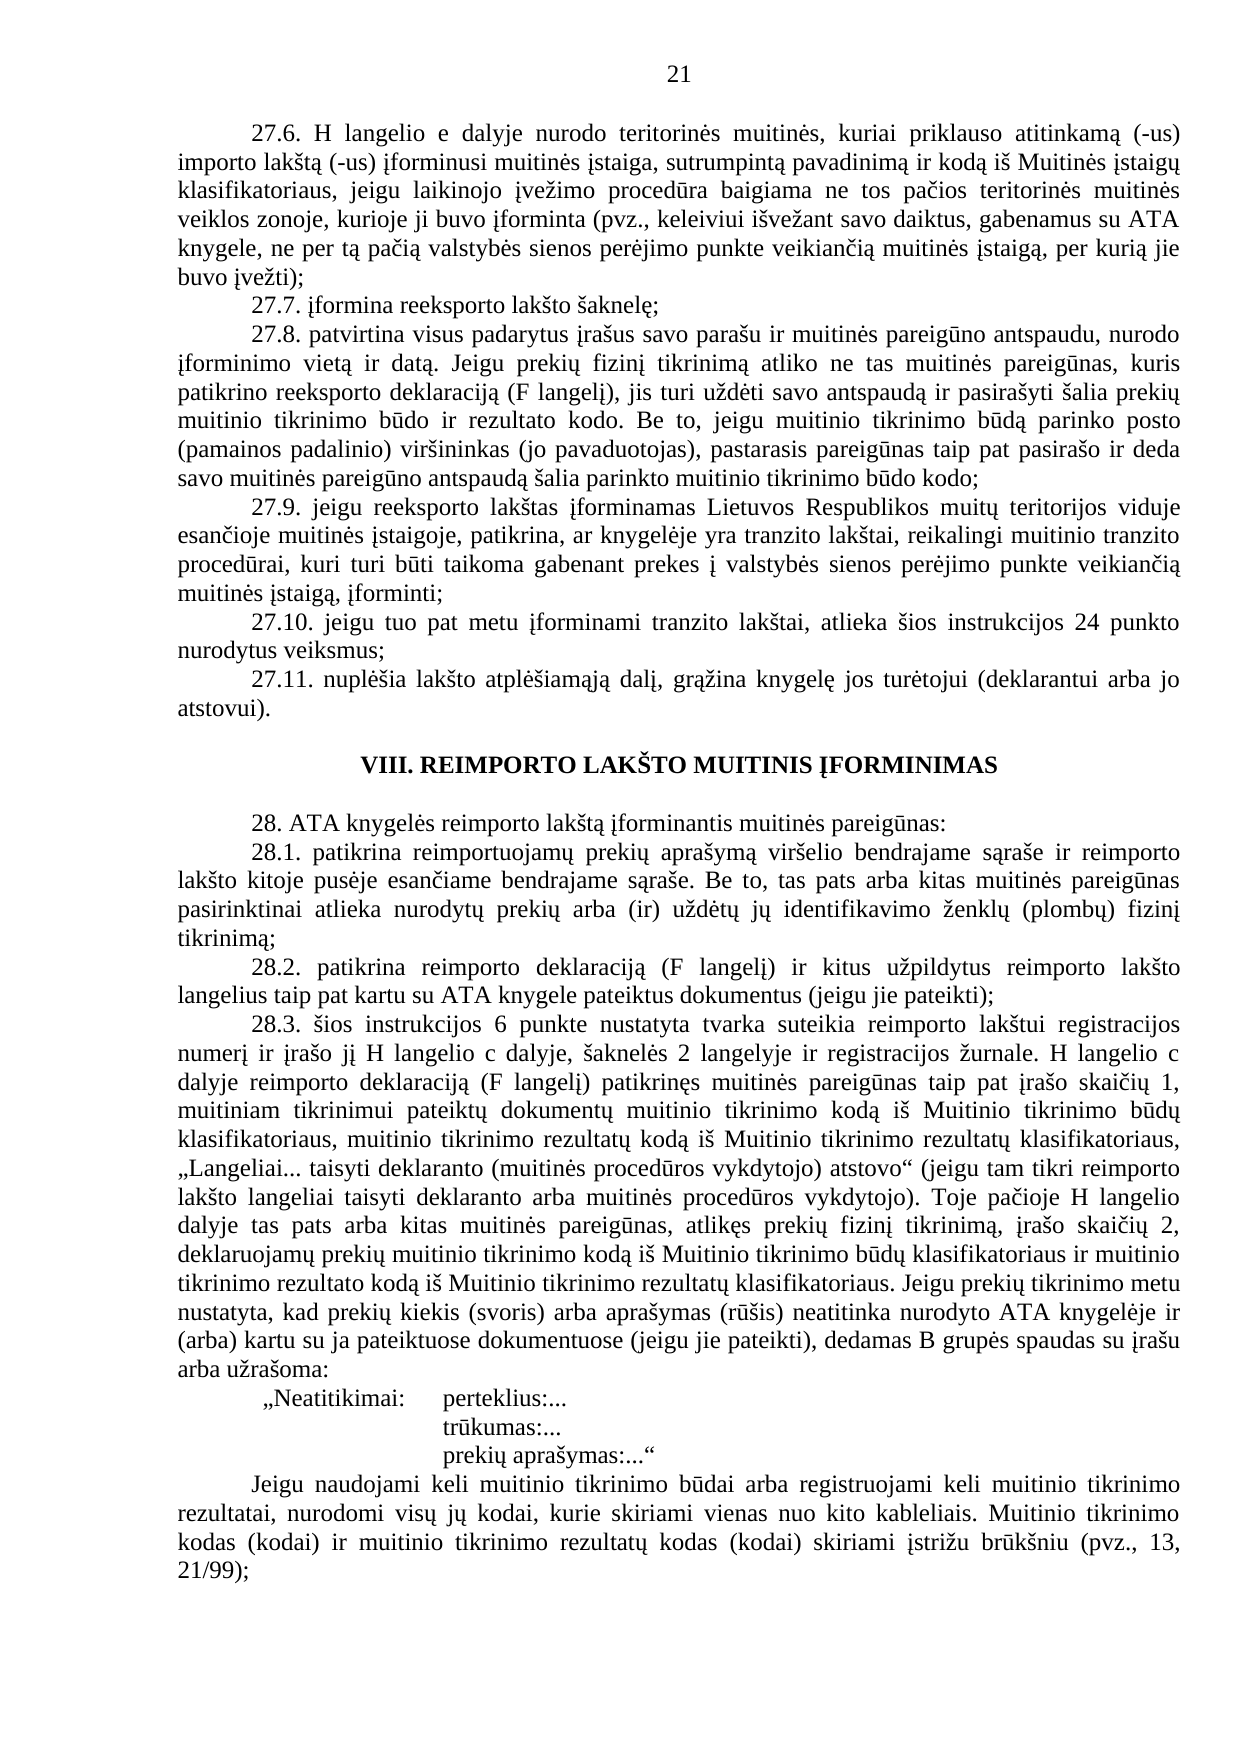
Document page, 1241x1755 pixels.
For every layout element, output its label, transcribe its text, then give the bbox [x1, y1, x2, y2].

text Jeigu naudojami keli muitinio tikrinimo būdai arba registruojami keli muitinio tikrinimo rezultatai, nurodomi visų jų kodai, kurie skiriami vienas nuo kito kableliais. Muitinio tikrinimo kodas (kodai) ir muitinio tikrinimo rezultatų kodas (kodai) skiriami įstrižu brūkšniu (pvz., 13, 21/99); [177, 1469, 1181, 1584]
table_cell prekių aprašymas:...“ [431, 1441, 1181, 1469]
table_cell trūkumas:... [431, 1412, 1181, 1441]
text 27.7. įformina reeksporto lakšto šaknelę; [177, 291, 1181, 319]
text VIII. REIMPORTO LAKŠTO MUITINIS ĮFORMINIMAS [177, 751, 1181, 779]
text 27.6. H langelio e dalyje nurodo teritorinės muitinės, kuriai priklauso atitinkamą (-us) importo lakštą (-us) įforminusi muitinės įstaiga, sutrumpintą pavadinimą ir kodą iš Muitinės įstaigų klasifikatoriaus, jeigu laikinojo įvežimo procedūra baigiama ne tos pačios teritorinės muitinės veiklos zonoje, kurioje ji buvo įforminta (pvz., keleiviui išvežant savo daiktus, gabenamus su ATA knygele, ne per tą pačią valstybės sienos perėjimo punkte veikiančią muitinės įstaigą, per kurią jie buvo įvežti); [177, 118, 1181, 291]
text 28. ATA knygelės reimporto lakštą įforminantis muitinės pareigūnas: [177, 808, 1181, 837]
text 28.2. patikrina reimporto deklaraciją (F langelį) ir kitus užpildytus reimporto lakšto langelius taip pat kartu su ATA knygele pateiktus dokumentus (jeigu jie pateikti); [177, 952, 1181, 1009]
text 27.9. jeigu reeksporto lakštas įforminamas Lietuvos Respublikos muitų teritorijos viduje esančioje muitinės įstaigoje, patikrina, ar knygelėje yra tranzito lakštai, reikalingi muitinio tranzito procedūrai, kuri turi būti taikoma gabenant prekes į valstybės sienos perėjimo punkte veikiančią muitinės įstaigą, įforminti; [177, 492, 1181, 607]
text 28.3. šios instrukcijos 6 punkte nustatyta tvarka suteikia reimporto lakštui registracijos numerį ir įrašo jį H langelio c dalyje, šaknelės 2 langelyje ir registracijos žurnale. H langelio c dalyje reimporto deklaraciją (F langelį) patikrinęs muitinės pareigūnas taip pat įrašo skaičių 1, muitiniam tikrinimui pateiktų dokumentų muitinio tikrinimo kodą iš Muitinio tikrinimo būdų klasifikatoriaus, muitinio tikrinimo rezultatų kodą iš Muitinio tikrinimo rezultatų klasifikatoriaus, „Langeliai... taisyti deklaranto (muitinės procedūros vykdytojo) atstovo“ (jeigu tam tikri reimporto lakšto langeliai taisyti deklaranto arba muitinės procedūros vykdytojo). Toje pačioje H langelio dalyje tas pats arba kitas muitinės pareigūnas, atlikęs prekių fizinį tikrinimą, įrašo skaičių 2, deklaruojamų prekių muitinio tikrinimo kodą iš Muitinio tikrinimo būdų klasifikatoriaus ir muitinio tikrinimo rezultato kodą iš Muitinio tikrinimo rezultatų klasifikatoriaus. Jeigu prekių tikrinimo metu nustatyta, kad prekių kiekis (svoris) arba aprašymas (rūšis) neatitinka nurodyto ATA knygelėje ir (arba) kartu su ja pateiktuose dokumentuose (jeigu jie pateikti), dedamas B grupės spaudas su įrašu arba užrašoma: [177, 1009, 1181, 1383]
text 27.10. jeigu tuo pat metu įforminami tranzito lakštai, atlieka šios instrukcijos 24 punkto nurodytus veiksmus; [177, 607, 1181, 664]
text 28.1. patikrina reimportuojamų prekių aprašymą viršelio bendrajame sąraše ir reimporto lakšto kitoje pusėje esančiame bendrajame sąraše. Be to, tas pats arba kitas muitinės pareigūnas pasirinktinai atlieka nurodytų prekių arba (ir) uždėtų jų identifikavimo ženklų (plombų) fizinį tikrinimą; [177, 837, 1181, 952]
text 27.11. nuplėšia lakšto atplėšiamąją dalį, grąžina knygelę jos turėtojui (deklarantui arba jo atstovui). [177, 664, 1181, 722]
text 27.8. patvirtina visus padarytus įrašus savo parašu ir muitinės pareigūno antspaudu, nurodo įforminimo vietą ir datą. Jeigu prekių fizinį tikrinimą atliko ne tas muitinės pareigūnas, kuris patikrino reeksporto deklaraciją (F langelį), jis turi uždėti savo antspaudą ir pasirašyti šalia prekių muitinio tikrinimo būdo ir rezultato kodo. Be to, jeigu muitinio tikrinimo būdą parinko posto (pamainos padalinio) viršininkas (jo pavaduotojas), pastarasis pareigūnas taip pat pasirašo ir deda savo muitinės pareigūno antspaudą šalia parinkto muitinio tikrinimo būdo kodo; [177, 319, 1181, 492]
table_cell [177, 1441, 431, 1469]
table_header perteklius:... [431, 1383, 1181, 1412]
table_header „Neatitikimai: [177, 1383, 431, 1412]
table_cell [177, 1412, 431, 1441]
